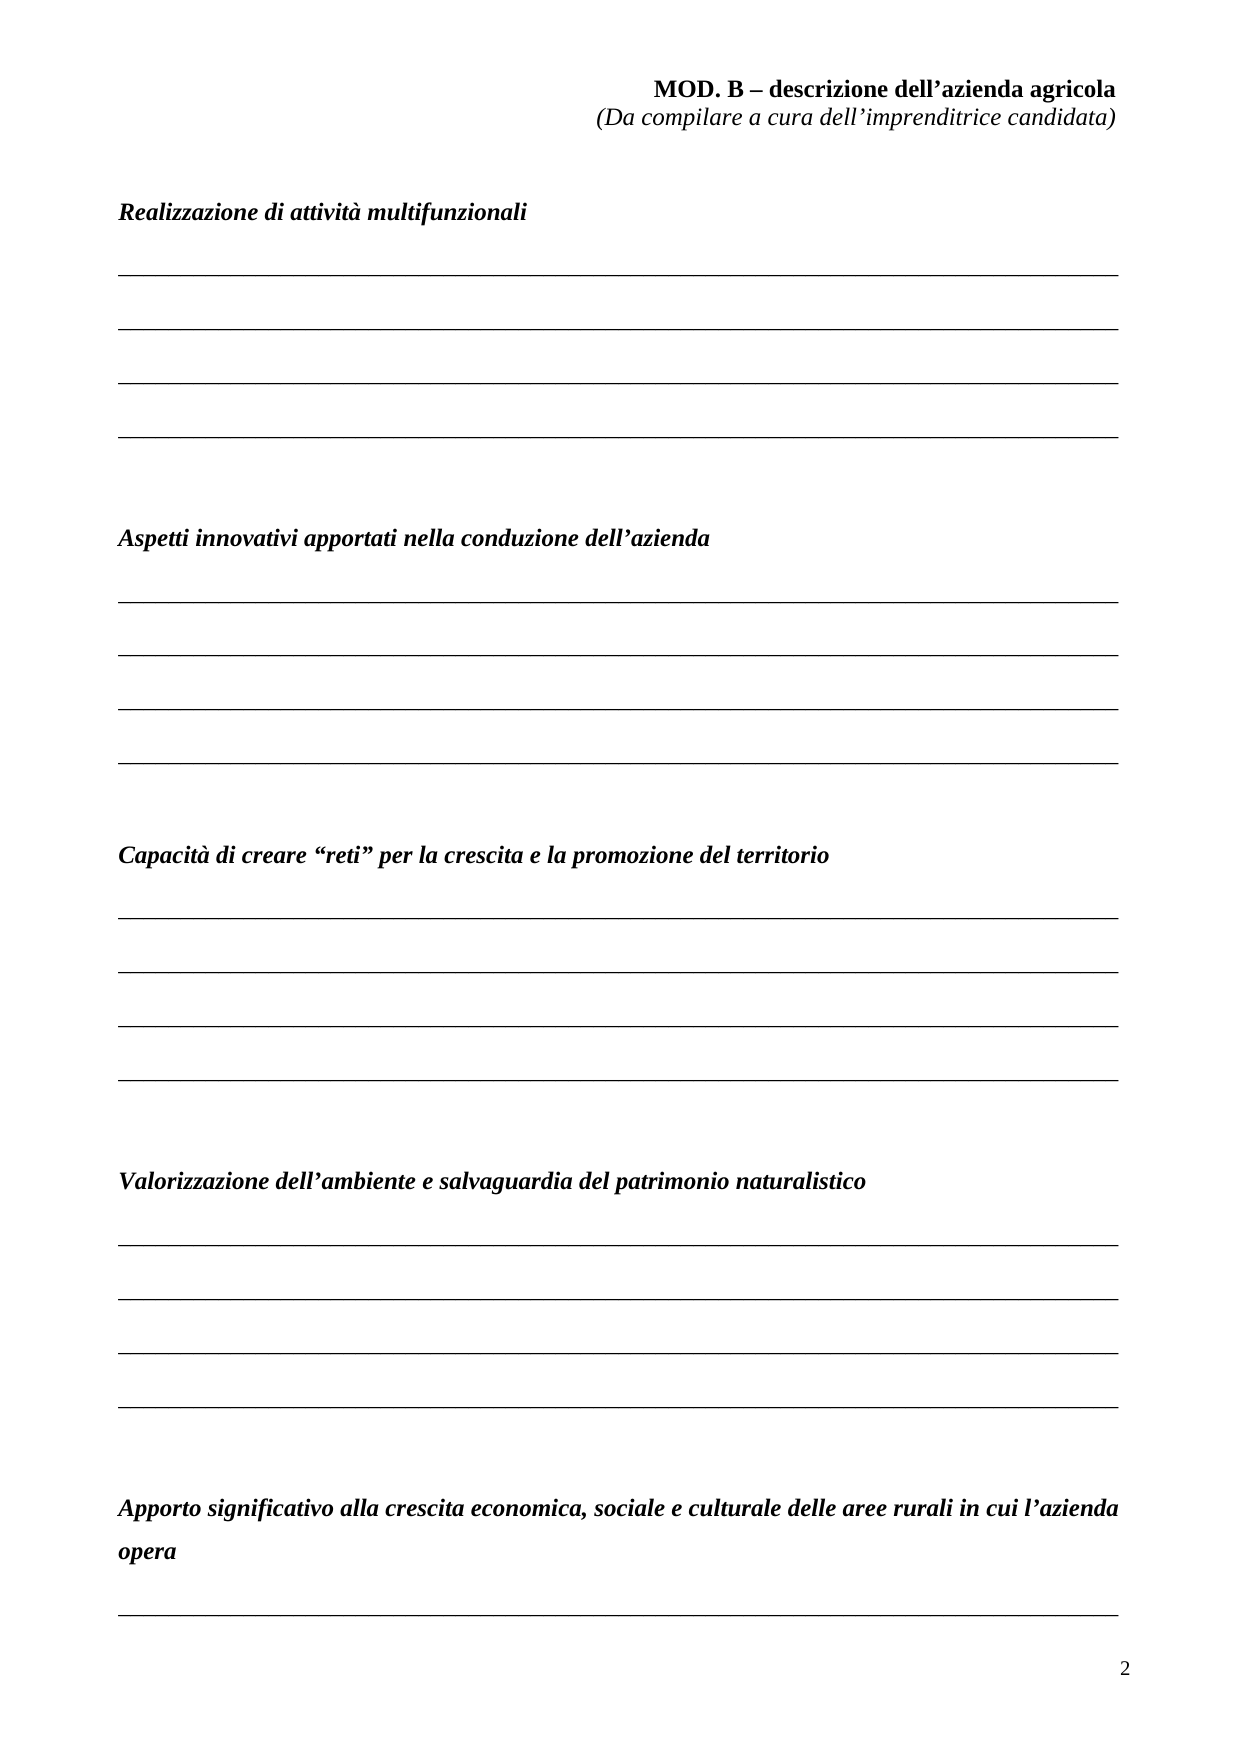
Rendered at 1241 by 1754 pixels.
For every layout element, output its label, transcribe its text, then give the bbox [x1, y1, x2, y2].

text ________________________________________________________________________________ [118, 250, 1122, 279]
text ________________________________________________________________________________ [118, 1590, 1122, 1618]
text ________________________________________________________________________________ [118, 947, 1122, 976]
text Apporto significativo alla crescita economica, sociale e culturale delle aree rurali in cui l’azienda opera [118, 1493, 1122, 1565]
text ________________________________________________________________________________ [118, 1328, 1122, 1356]
text Aspetti innovativi apportati nella conduzione dell’azienda [118, 523, 1122, 552]
text ________________________________________________________________________________ [118, 738, 1122, 767]
text ________________________________________________________________________________ [118, 684, 1122, 713]
text Realizzazione di attività multifunzionali [118, 197, 1122, 225]
text ________________________________________________________________________________ [118, 304, 1122, 333]
text ________________________________________________________________________________ [118, 358, 1122, 387]
text ________________________________________________________________________________ [118, 577, 1122, 606]
text ________________________________________________________________________________ [118, 1055, 1122, 1084]
text Capacità di creare “reti” per la crescita e la promozione del territorio [118, 840, 1122, 868]
text ________________________________________________________________________________ [118, 1220, 1122, 1249]
text ________________________________________________________________________________ [118, 1382, 1122, 1410]
text ________________________________________________________________________________ [118, 893, 1122, 922]
text Valorizzazione dell’ambiente e salvaguardia del patrimonio naturalistico [118, 1166, 1122, 1195]
text ________________________________________________________________________________ [118, 1274, 1122, 1303]
text ________________________________________________________________________________ [118, 631, 1122, 659]
text ________________________________________________________________________________ [118, 412, 1122, 440]
text ________________________________________________________________________________ [118, 1001, 1122, 1030]
